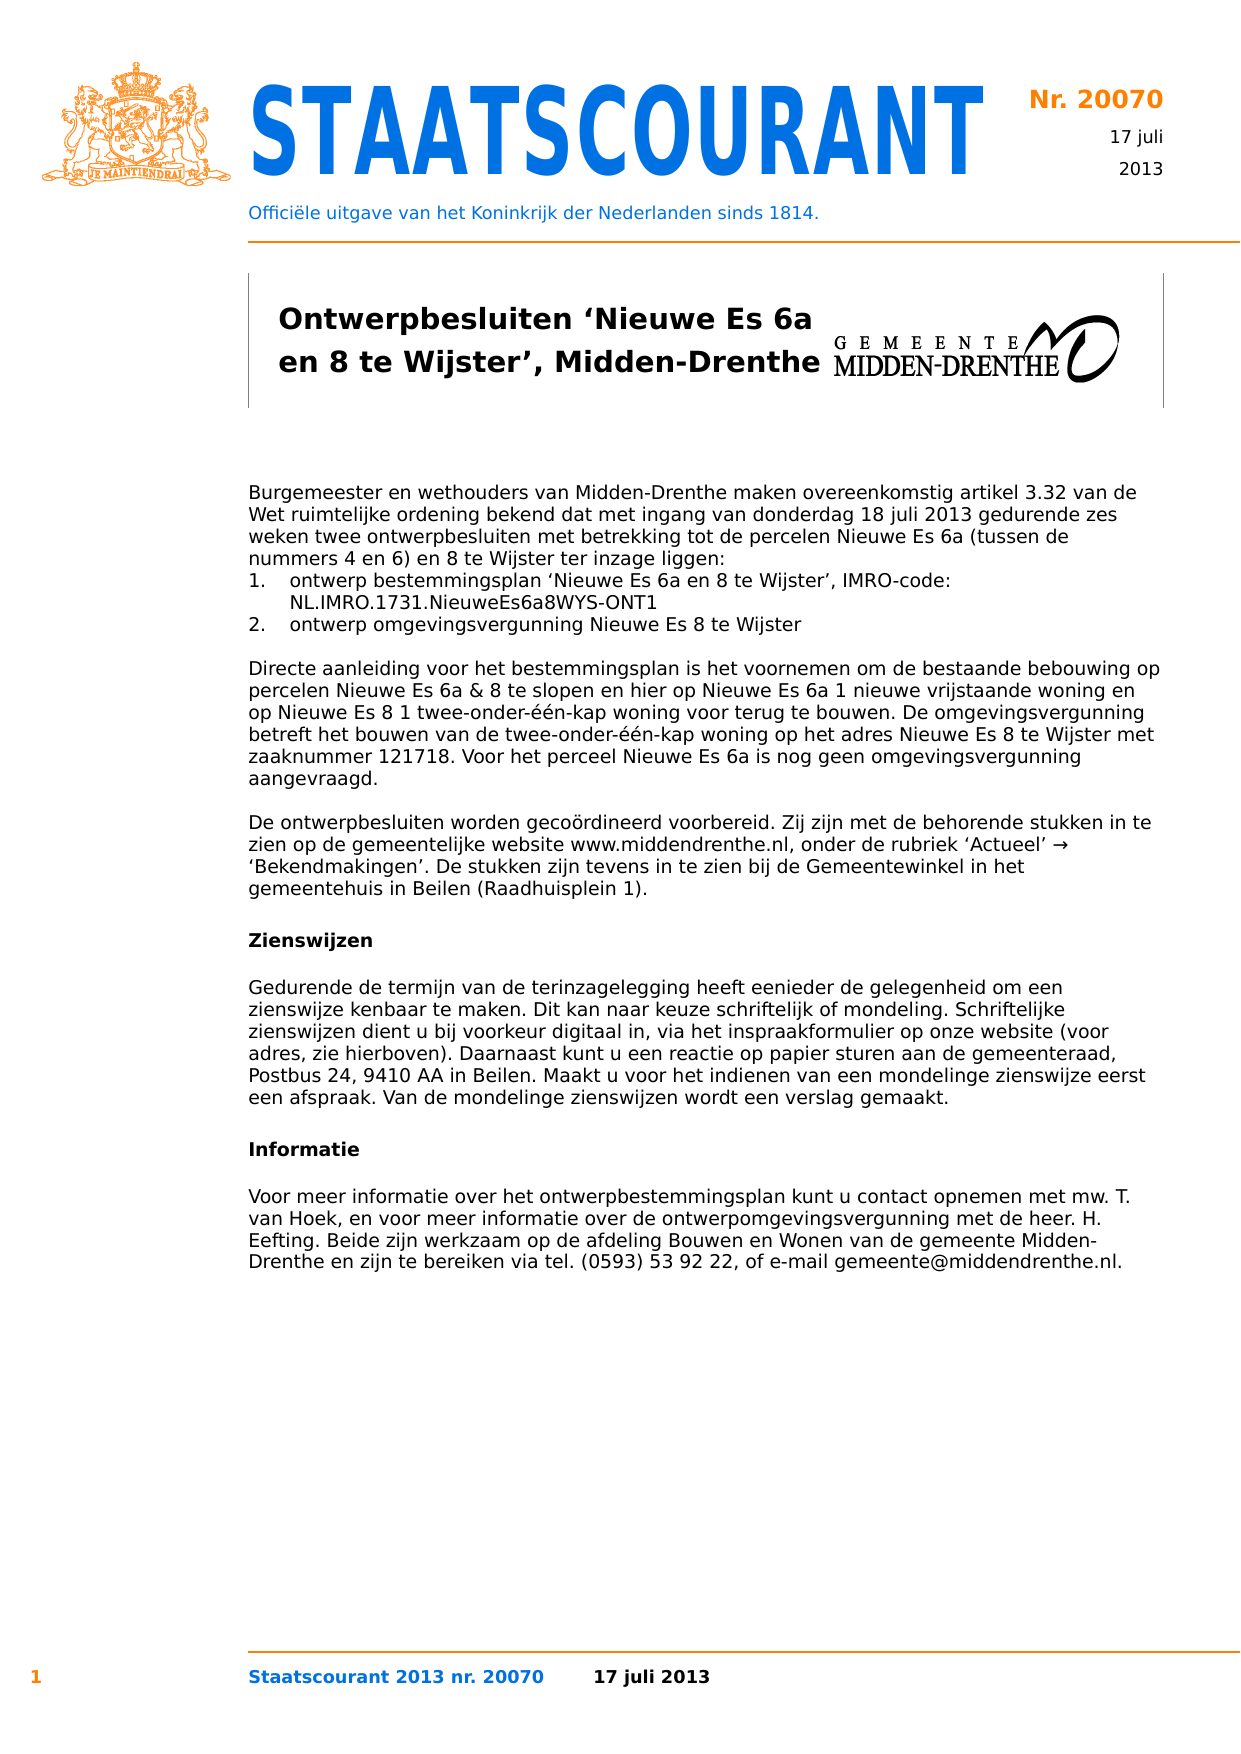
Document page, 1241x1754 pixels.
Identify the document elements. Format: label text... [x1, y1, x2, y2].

table_cell 2013 [998, 153, 1240, 203]
table_cell Officiële uitgave van het Koninkrijk der Nederlanden sinds 1814. [248, 203, 1240, 241]
text 1. ontwerp bestemmingsplan ‘Nieuwe Es 6a en 8 te Wijster’, IMRO-code: NL.IMRO.1731.NieuweEs6a8WYS-ONT1 [248, 570, 1163, 614]
text Gedurende de termijn van de terinzagelegging heeft eenieder de gelegenheid om een zienswijze kenbaar te maken. Dit kan naar keuze schriftelijk of mondeling. Schriftelijke zienswijzen dient u bij voorkeur digitaal in, via het inspraakformulier op onze website (voor adres, zie hierboven). Daarnaast kunt u een reactie op papier sturen aan de gemeenteraad, Postbus 24, 9410 AA in Beilen. Maakt u voor het indienen van een mondelinge zienswijze eerst een afspraak. Van de mondelinge zienswijzen wordt een verslag gemaakt. [248, 977, 1163, 1108]
table_cell 17 juli [998, 121, 1240, 153]
text Voor meer informatie over het ontwerpbestemmingsplan kunt u contact opnemen met mw. T. van Hoek, en voor meer informatie over de ontwerpomgevingsvergunning met de heer. H. Eefting. Beide zijn werkzaam op de afdeling Bouwen en Wonen van de gemeente Midden-Drenthe en zijn te bereiken via tel. (0593) 53 92 22, of e-mail gemeente@middendrenthe.nl. [248, 1186, 1163, 1273]
subtitle Informatie [248, 1138, 1163, 1161]
table_header Nr. 20070 [998, 62, 1240, 121]
table_header [25, 62, 248, 241]
text 2. ontwerp omgevingsvergunning Nieuwe Es 8 te Wijster [248, 614, 1163, 636]
table_header STAATSCOURANT [248, 62, 998, 203]
text De ontwerpbesluiten worden gecoördineerd voorbereid. Zij zijn met de behorende stukken in te zien op de gemeentelijke website www.middendrenthe.nl, onder de rubriek ‘Actueel’ → ‘Bekendmakingen’. De stukken zijn tevens in te zien bij de Gemeentewinkel in het gemeentehuis in Beilen (Raadhuisplein 1). [248, 812, 1163, 900]
text Burgemeester en wethouders van Midden-Drenthe maken overeenkomstig artikel 3.32 van de Wet ruimtelijke ordening bekend dat met ingang van donderdag 18 juli 2013 gedurende zes weken twee ontwerpbesluiten met betrekking tot de percelen Nieuwe Es 6a (tussen de nummers 4 en 6) en 8 te Wijster ter inzage liggen: [248, 482, 1163, 570]
picture [832, 302, 1134, 391]
subtitle Ontwerpbesluiten ‘Nieuwe Es 6a en 8 te Wijster’, Midden-Drenthe [249, 273, 1163, 408]
subtitle Zienswijzen [248, 930, 1163, 952]
text Directe aanleiding voor het bestemmingsplan is het voornemen om de bestaande bebouwing op percelen Nieuwe Es 6a & 8 te slopen en hier op Nieuwe Es 6a 1 nieuwe vrijstaande woning en op Nieuwe Es 8 1 twee-onder-één-kap woning voor terug te bouwen. De omgevingsvergunning betreft het bouwen van de twee-onder-één-kap woning op het adres Nieuwe Es 8 te Wijster met zaaknummer 121718. Voor het perceel Nieuwe Es 6a is nog geen omgevingsvergunning aangevraagd. [248, 658, 1163, 790]
picture [41, 62, 231, 186]
